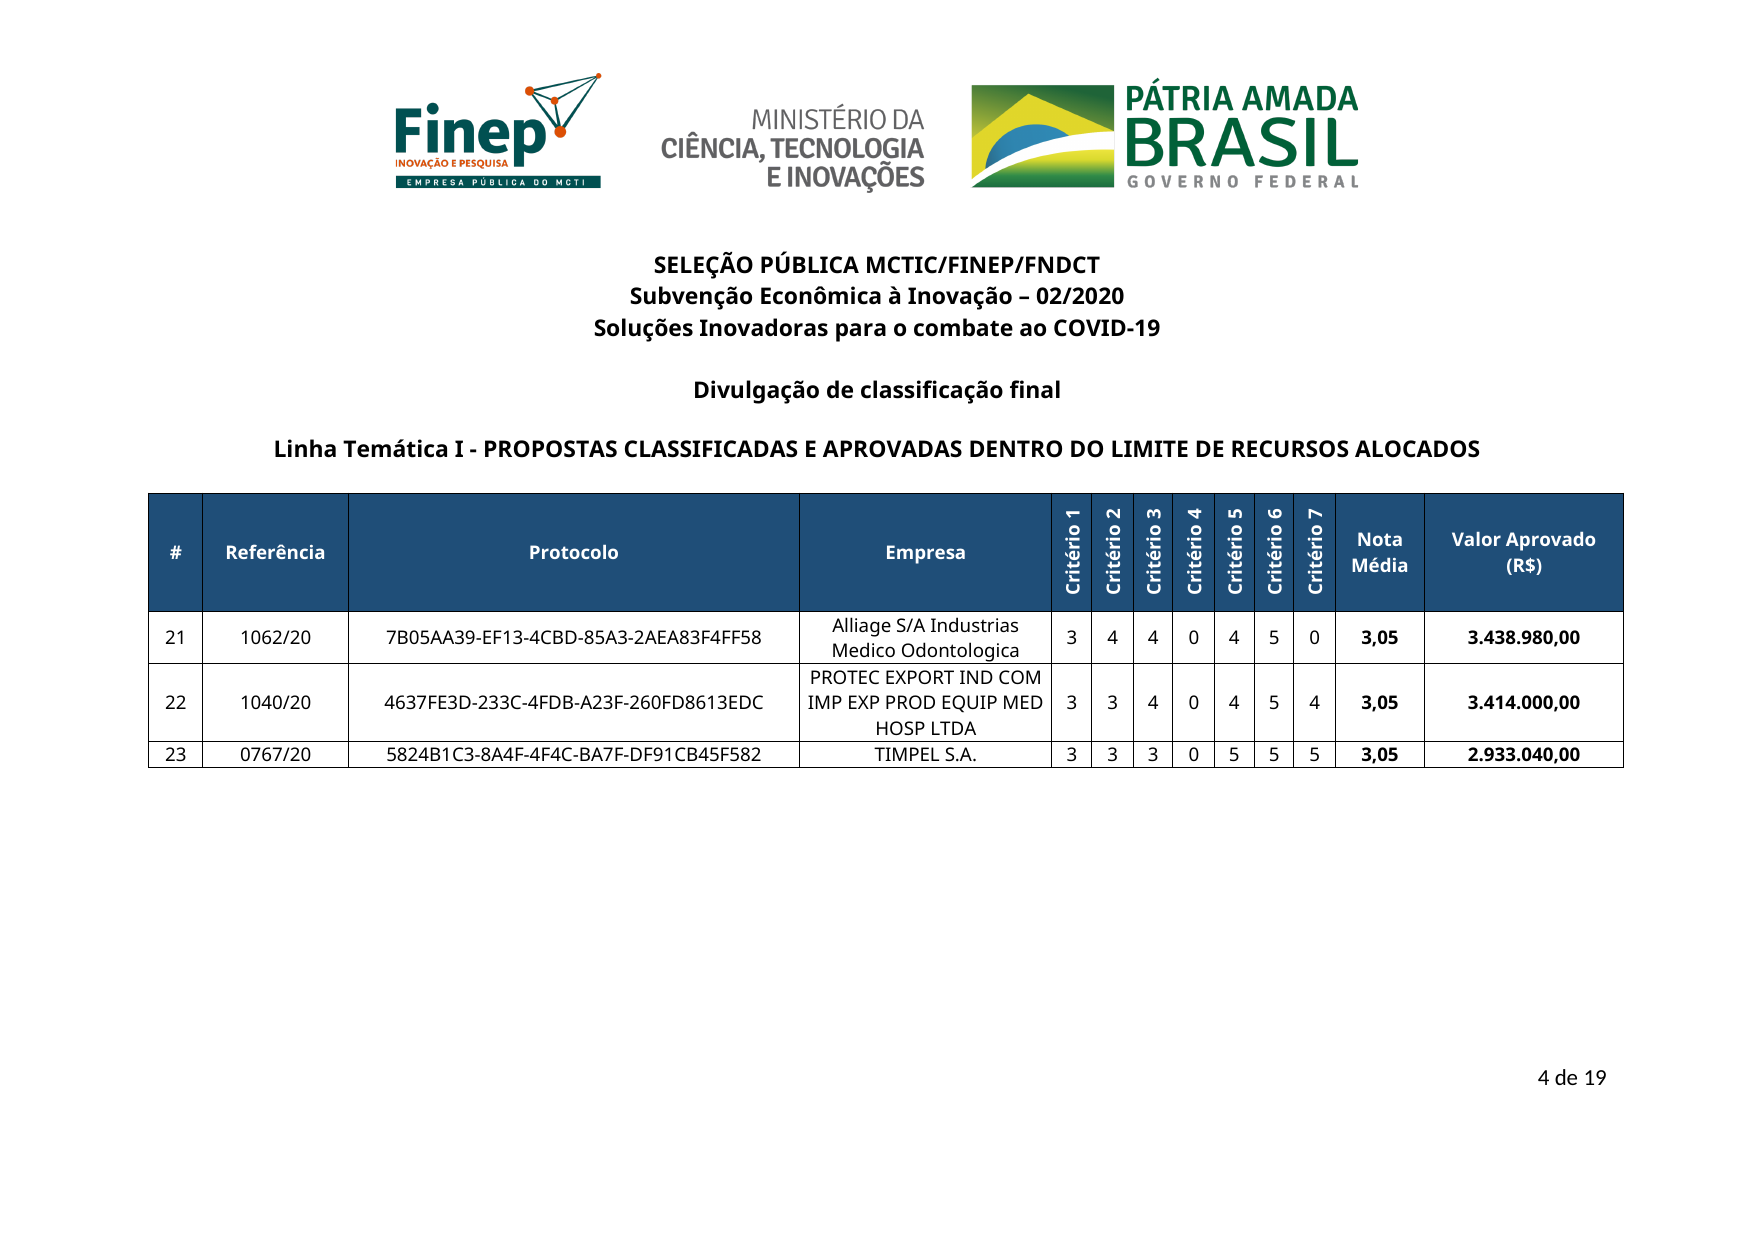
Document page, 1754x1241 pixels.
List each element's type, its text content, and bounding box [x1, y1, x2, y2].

table_cell 3.414.000,00 [1425, 664, 1623, 741]
table_cell Alliage S/A Industrias Medico Odontologica [800, 612, 1051, 663]
table_header Critério 5 [1215, 494, 1254, 611]
table_cell 0 [1173, 612, 1214, 663]
table_cell 3 [1134, 742, 1172, 767]
table_cell 3 [1052, 664, 1091, 741]
table_cell PROTEC EXPORT IND COM IMP EXP PROD EQUIP MED HOSP LTDA [800, 664, 1051, 741]
picture [395, 73, 1359, 193]
table_cell 4637FE3D-233C-4FDB-A23F-260FD8613EDC [349, 664, 799, 741]
table_cell 3.438.980,00 [1425, 612, 1623, 663]
table_cell 3 [1052, 612, 1091, 663]
table_cell 3,05 [1336, 742, 1424, 767]
table_cell 5 [1255, 612, 1293, 663]
table_cell 22 [149, 664, 202, 741]
table_cell 4 [1215, 612, 1254, 663]
table_cell 0 [1173, 742, 1214, 767]
table_header Critério 1 [1052, 494, 1091, 611]
table_cell 3,05 [1336, 664, 1424, 741]
table_cell 5 [1215, 742, 1254, 767]
table_header Protocolo [349, 494, 799, 611]
table_header Referência [203, 494, 348, 611]
table_header Valor Aprovado (R$) [1425, 494, 1623, 611]
table_cell 5 [1255, 742, 1293, 767]
table_cell 2.933.040,00 [1425, 742, 1623, 767]
table_header Critério 3 [1134, 494, 1172, 611]
table_cell 3 [1092, 664, 1133, 741]
table_cell 4 [1215, 664, 1254, 741]
table_header # [149, 494, 202, 611]
table_cell 5 [1255, 664, 1293, 741]
table_cell 5 [1294, 742, 1335, 767]
table_cell 4 [1092, 612, 1133, 663]
table_header Critério 2 [1092, 494, 1133, 611]
table_cell 3 [1092, 742, 1133, 767]
table_cell 0 [1294, 612, 1335, 663]
table_cell 4 [1134, 664, 1172, 741]
table_cell 1062/20 [203, 612, 348, 663]
table_cell 0767/20 [203, 742, 348, 767]
table_cell 4 [1134, 612, 1172, 663]
table_cell 3 [1052, 742, 1091, 767]
table_cell 21 [149, 612, 202, 663]
table_cell 5824B1C3-8A4F-4F4C-BA7F-DF91CB45F582 [349, 742, 799, 767]
table_header Empresa [800, 494, 1051, 611]
table_header Critério 7 [1294, 494, 1335, 611]
table_cell 0 [1173, 664, 1214, 741]
table_cell 4 [1294, 664, 1335, 741]
table_cell 23 [149, 742, 202, 767]
table_header Nota Média [1336, 494, 1424, 611]
table_cell 7B05AA39-EF13-4CBD-85A3-2AEA83F4FF58 [349, 612, 799, 663]
table_cell 1040/20 [203, 664, 348, 741]
table_header Critério 4 [1173, 494, 1214, 611]
table_cell 3,05 [1336, 612, 1424, 663]
table_cell TIMPEL S.A. [800, 742, 1051, 767]
table_header Critério 6 [1255, 494, 1293, 611]
